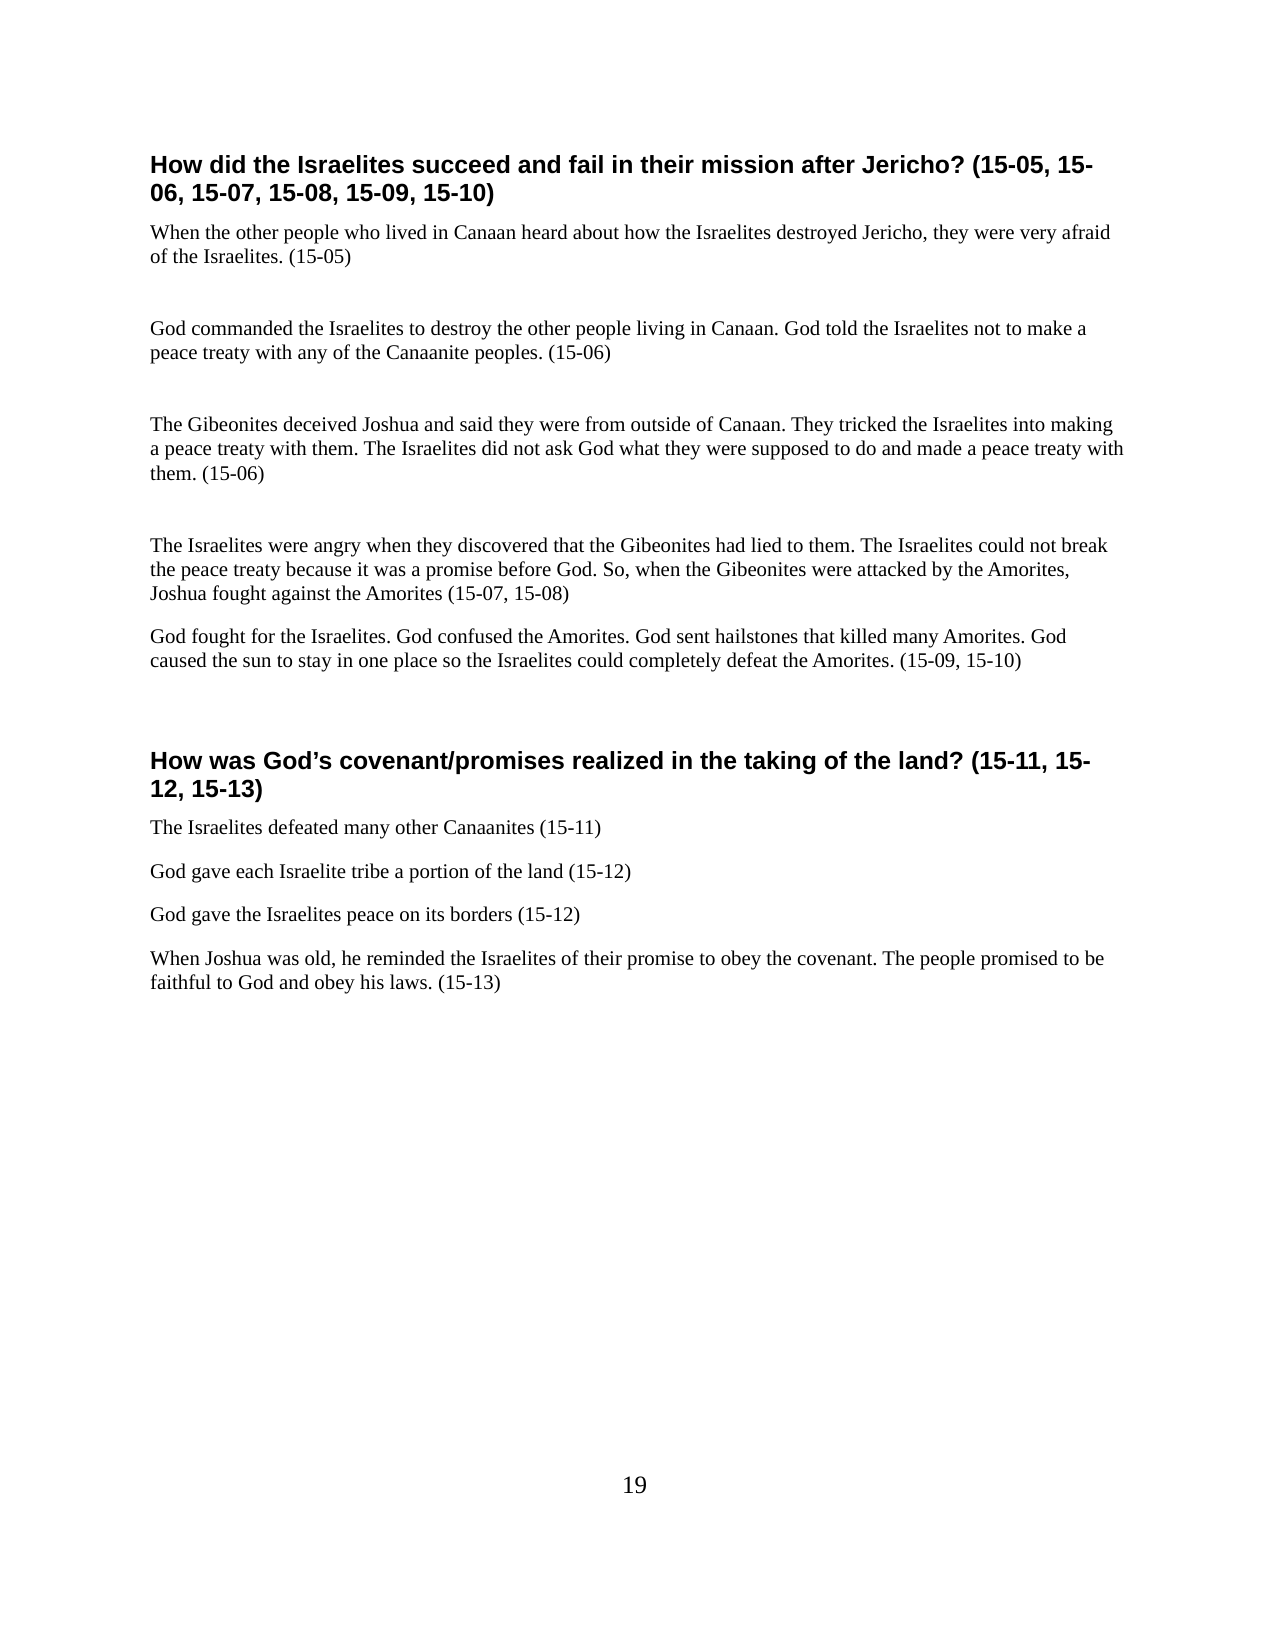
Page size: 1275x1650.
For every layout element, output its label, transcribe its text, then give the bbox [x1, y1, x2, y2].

text God gave the Israelites peace on its borders (15-12) [150, 902, 1125, 926]
subtitle How did the Israelites succeed and fail in their mission after Jericho? (15-05, 15-06, 15-07, 15-08, 15-09, 15-10) [150, 150, 1125, 207]
text When Joshua was old, he reminded the Israelites of their promise to obey the covenant. The people promised to be faithful to God and obey his laws. (15-13) [150, 946, 1125, 994]
text The Gibeonites deceived Joshua and said they were from outside of Canaan. They tricked the Israelites into making a peace treaty with them. The Israelites did not ask God what they were supposed to do and made a peace treaty with them. (15-06) [150, 412, 1125, 484]
text When the other people who lived in Canaan heard about how the Israelites destroyed Jericho, they were very afraid of the Israelites. (15-05) [150, 219, 1125, 268]
text God fought for the Israelites. God confused the Amorites. God sent hailstones that killed many Amorites. God caused the sun to stay in one place so the Israelites could completely defeat the Amorites. (15-09, 15-10) [150, 624, 1125, 672]
text God commanded the Israelites to destroy the other people living in Canaan. God told the Israelites not to make a peace treaty with any of the Canaanite peoples. (15-06) [150, 316, 1125, 364]
text The Israelites were angry when they discovered that the Gibeonites had lied to them. The Israelites could not break the peace treaty because it was a promise before God. So, when the Gibeonites were attacked by the Amorites, Joshua fought against the Amorites (15-07, 15-08) [150, 533, 1125, 605]
text God gave each Israelite tribe a portion of the land (15-12) [150, 859, 1125, 883]
subtitle How was God’s covenant/promises realized in the taking of the land? (15-11, 15-12, 15-13) [150, 746, 1125, 803]
text The Israelites defeated many other Canaanites (15-11) [150, 815, 1125, 839]
